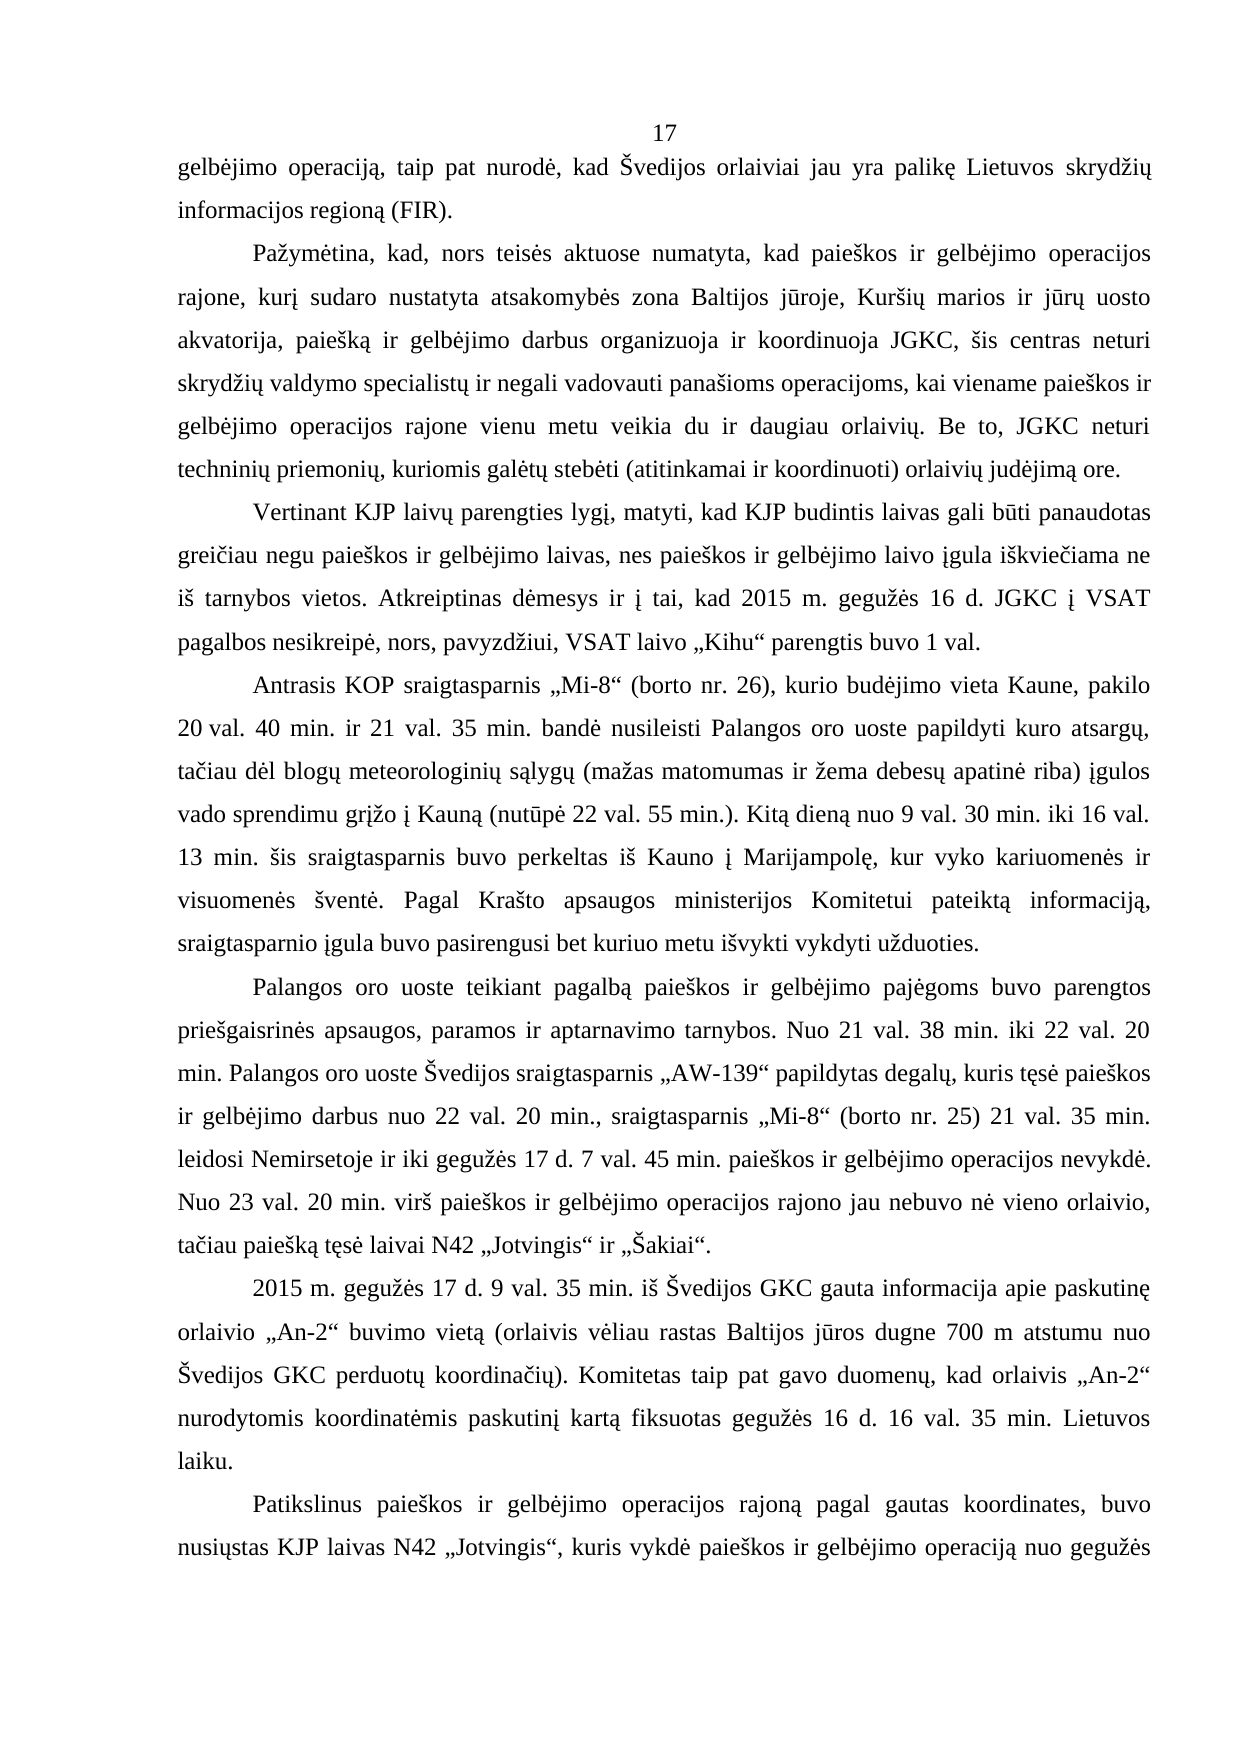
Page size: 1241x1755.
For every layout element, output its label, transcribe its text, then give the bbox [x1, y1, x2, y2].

text Patikslinus paieškos ir gelbėjimo operacijos rajoną pagal gautas koordinates, buvo nusiųstas KJP laivas N42 „Jotvingis“, kuris vykdė paieškos ir gelbėjimo operaciją nuo gegužės [177, 1489, 1152, 1561]
text Antrasis KOP sraigtasparnis „Mi-8“ (borto nr. 26), kurio budėjimo vieta Kaune, pakilo 20 val. 40 min. ir 21 val. 35 min. bandė nusileisti Palangos oro uoste papildyti kuro atsargų, tačiau dėl blogų meteorologinių sąlygų (mažas matomumas ir žema debesų apatinė riba) įgulos vado sprendimu grįžo į Kauną (nutūpė 22 val. 55 min.). Kitą dieną nuo 9 val. 30 min. iki 16 val. 13 min. šis sraigtasparnis buvo perkeltas iš Kauno į Marijampolę, kur vyko kariuomenės ir visuomenės šventė. Pagal Krašto apsaugos ministerijos Komitetui pateiktą informaciją, sraigtasparnio įgula buvo pasirengusi bet kuriuo metu išvykti vykdyti užduoties. [177, 670, 1152, 957]
text gelbėjimo operaciją, taip pat nurodė, kad Švedijos orlaiviai jau yra palikę Lietuvos skrydžių informacijos regioną (FIR). [177, 152, 1152, 224]
text Vertinant KJP laivų parengties lygį, matyti, kad KJP budintis laivas gali būti panaudotas greičiau negu paieškos ir gelbėjimo laivas, nes paieškos ir gelbėjimo laivo įgula iškviečiama ne iš tarnybos vietos. Atkreiptinas dėmesys ir į tai, kad 2015 m. gegužės 16 d. JGKC į VSAT pagalbos nesikreipė, nors, pavyzdžiui, VSAT laivo „Kihu“ parengtis buvo 1 val. [177, 497, 1152, 655]
text Palangos oro uoste teikiant pagalbą paieškos ir gelbėjimo pajėgoms buvo parengtos priešgaisrinės apsaugos, paramos ir aptarnavimo tarnybos. Nuo 21 val. 38 min. iki 22 val. 20 min. Palangos oro uoste Švedijos sraigtasparnis „AW-139“ papildytas degalų, kuris tęsė paieškos ir gelbėjimo darbus nuo 22 val. 20 min., sraigtasparnis „Mi-8“ (borto nr. 25) 21 val. 35 min. leidosi Nemirsetoje ir iki gegužės 17 d. 7 val. 45 min. paieškos ir gelbėjimo operacijos nevykdė. Nuo 23 val. 20 min. virš paieškos ir gelbėjimo operacijos rajono jau nebuvo nė vieno orlaivio, tačiau paiešką tęsė laivai N42 „Jotvingis“ ir „Šakiai“. [177, 972, 1152, 1259]
text Pažymėtina, kad, nors teisės aktuose numatyta, kad paieškos ir gelbėjimo operacijos rajone, kurį sudaro nustatyta atsakomybės zona Baltijos jūroje, Kuršių marios ir jūrų uosto akvatorija, paiešką ir gelbėjimo darbus organizuoja ir koordinuoja JGKC, šis centras neturi skrydžių valdymo specialistų ir negali vadovauti panašioms operacijoms, kai viename paieškos ir gelbėjimo operacijos rajone vienu metu veikia du ir daugiau orlaivių. Be to, JGKC neturi techninių priemonių, kuriomis galėtų stebėti (atitinkamai ir koordinuoti) orlaivių judėjimą ore. [177, 238, 1152, 483]
text 2015 m. gegužės 17 d. 9 val. 35 min. iš Švedijos GKC gauta informacija apie paskutinę orlaivio „An-2“ buvimo vietą (orlaivis vėliau rastas Baltijos jūros dugne 700 m atstumu nuo Švedijos GKC perduotų koordinačių). Komitetas taip pat gavo duomenų, kad orlaivis „An-2“ nurodytomis koordinatėmis paskutinį kartą fiksuotas gegužės 16 d. 16 val. 35 min. Lietuvos laiku. [177, 1273, 1152, 1475]
